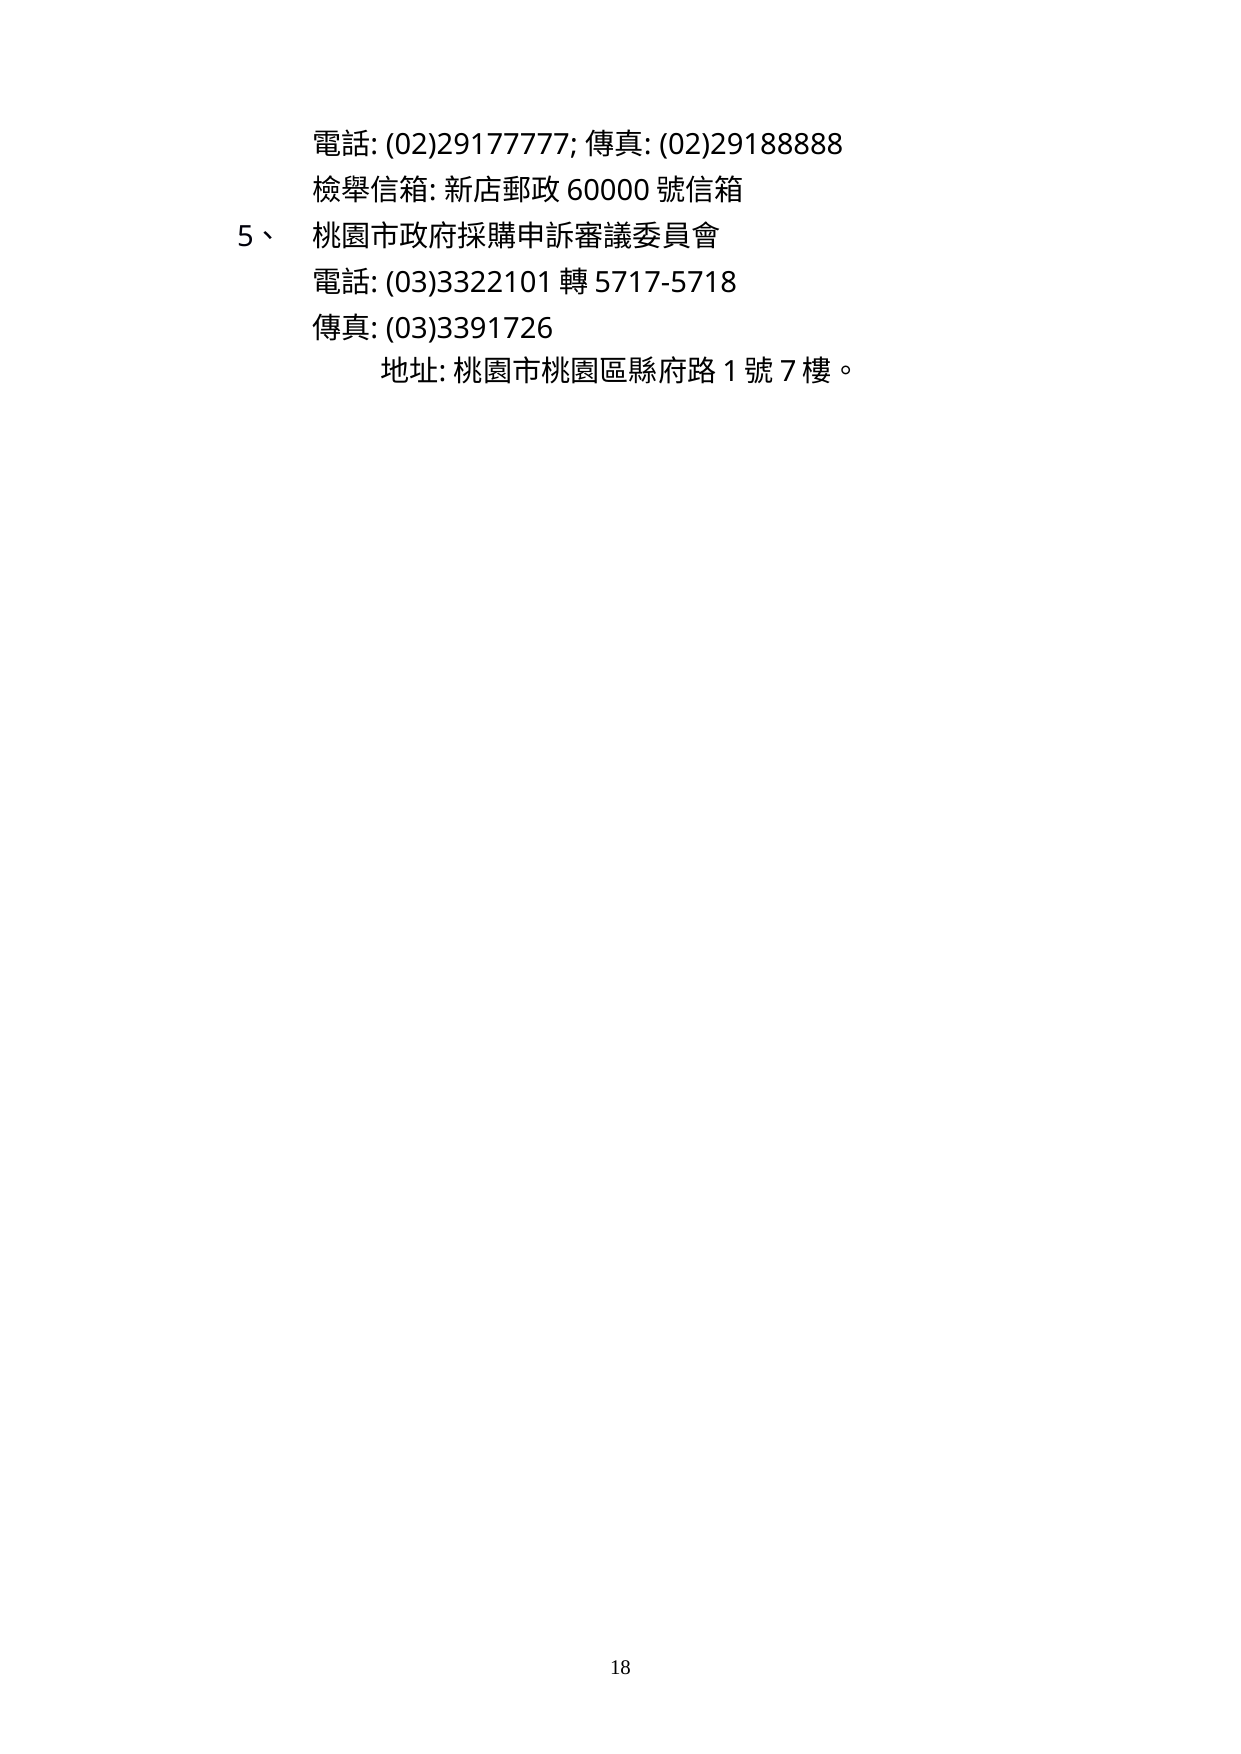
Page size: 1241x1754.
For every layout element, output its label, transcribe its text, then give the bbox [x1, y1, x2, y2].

text 傳真: (03)3391726 [312, 301, 1122, 347]
text 電話: (03)3322101轉5717-5718 [312, 256, 1122, 301]
text 檢舉信箱: 新店郵政60000號信箱 [312, 164, 1122, 210]
text 電話: (02)29177777; 傳真: (02)29188888 [312, 118, 1122, 164]
text 地址: 桃園市桃園區縣府路1號7樓。 [118, 347, 1122, 390]
list 桃園市政府採購申訴審議委員會 [237, 210, 1122, 256]
